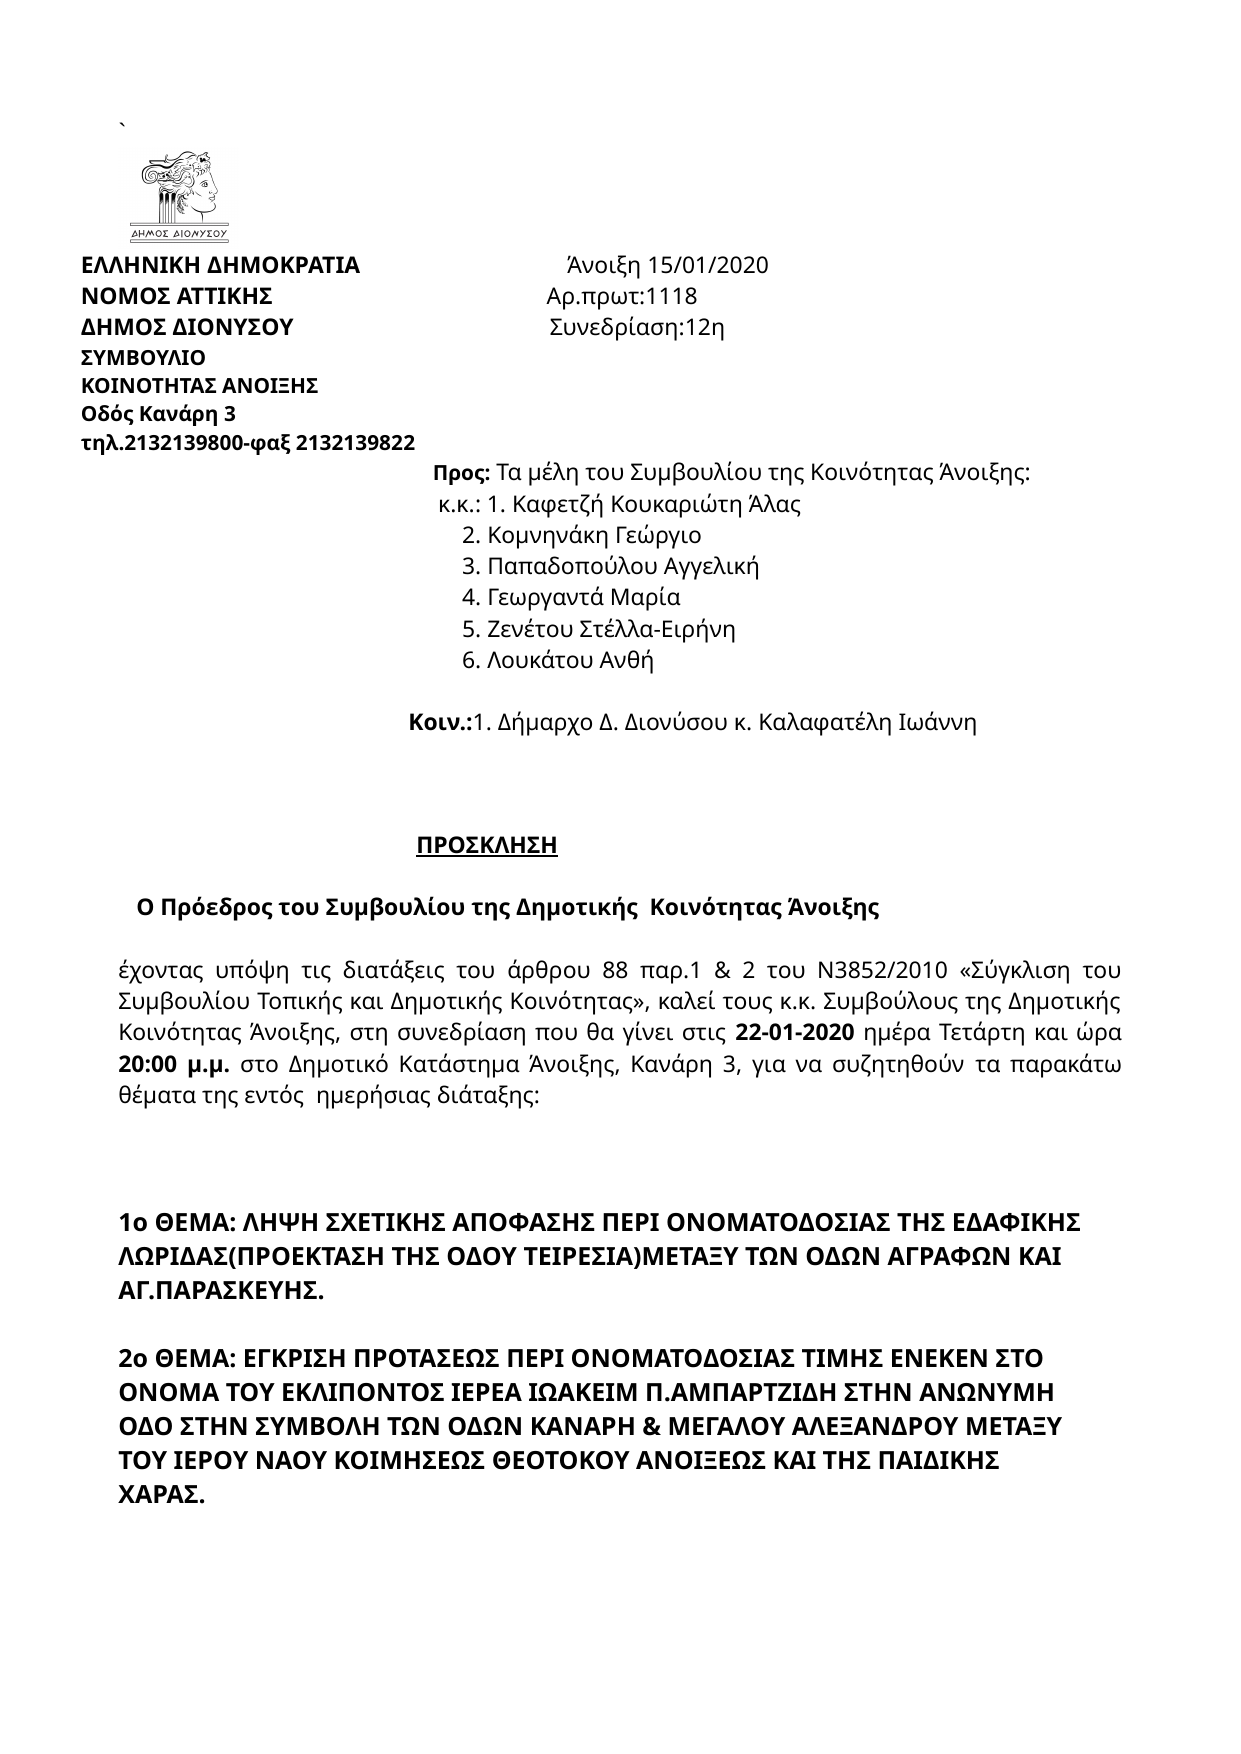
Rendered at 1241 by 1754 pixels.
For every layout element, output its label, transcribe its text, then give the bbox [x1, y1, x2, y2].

text 2ο ΘΕΜΑ: ΕΓΚΡΙΣΗ ΠΡΟΤΑΣΕΩΣ ΠΕΡΙ ΟΝΟΜΑΤΟΔΟΣΙΑΣ ΤΙΜΗΣ ΕΝΕΚΕΝ ΣΤΟ [118, 1340, 1122, 1374]
text ΟΔΟ ΣΤΗΝ ΣΥΜΒΟΛΗ ΤΩΝ ΟΔΩΝ ΚΑΝΑΡΗ & ΜΕΓΑΛΟΥ ΑΛΕΞΑΝΔΡΟΥ ΜΕΤΑΞΥ [118, 1408, 1122, 1443]
text 2. Κομνηνάκη Γεώργιο [81, 519, 1122, 550]
text ΣΥΜΒΟΥΛΙΟ [81, 343, 1122, 371]
text ` [118, 118, 1122, 147]
text ΕΛΛΗΝΙΚΗ ΔΗΜΟΚΡΑΤΙΑ Άνοιξη 15/01/2020 [81, 249, 1122, 280]
text 4. Γεωργαντά Μαρία [81, 581, 1122, 613]
text ΑΓ.ΠΑΡΑΣΚΕΥΗΣ. [118, 1272, 1122, 1306]
text έχοντας υπόψη τις διατάξεις του άρθρου 88 παρ.1 & 2 του Ν3852/2010 «Σύγκλιση του Συμβουλίου Τοπικής και Δημοτικής Κοινότητας», καλεί τους κ.κ. Συμβούλους της Δημοτικής Κοινότητας Άνοιξης, στη συνεδρίαση που θα γίνει στις 22-01-2020 ημέρα Τετάρτη και ώρα 20:00 μ.μ. στο Δημοτικό Κατάστημα Άνοιξης, Κανάρη 3, για να συζητηθούν τα παρακάτω θέματα της εντός ημερήσιας διάταξης: [118, 954, 1122, 1110]
text 6. Λουκάτου Ανθή [81, 644, 1122, 675]
text ΔΗΜΟΣ ΔΙΟΝΥΣΟΥ Συνεδρίαση:12η [81, 311, 1122, 343]
text ΠΡΟΣΚΛΗΣΗ [118, 829, 1122, 860]
text Ο Πρόεδρος του Συμβουλίου της Δημοτικής Κοινότητας Άνοιξης [118, 891, 1122, 923]
text 3. Παπαδοπούλου Αγγελική [81, 550, 1122, 581]
text 1ο ΘΕΜΑ: ΛΗΨΗ ΣΧΕΤΙΚΗΣ ΑΠΟΦΑΣΗΣ ΠΕΡΙ ΟΝΟΜΑΤΟΔΟΣΙΑΣ ΤΗΣ ΕΔΑΦΙΚΗΣ [118, 1204, 1122, 1238]
text ΟΝΟΜΑ ΤΟΥ ΕΚΛΙΠΟΝΤΟΣ ΙΕΡΕΑ ΙΩΑΚΕΙΜ Π.ΑΜΠΑΡΤΖΙΔΗ ΣΤΗΝ ΑΝΩΝΥΜΗ [118, 1374, 1122, 1408]
text ΚΟΙΝΟΤΗΤΑΣ ΑΝΟΙΞΗΣ [81, 371, 1122, 399]
text ΧΑΡΑΣ. [118, 1477, 1122, 1511]
text ΤΟΥ ΙΕΡΟΥ ΝΑΟΥ ΚΟΙΜΗΣΕΩΣ ΘΕΟΤΟΚΟΥ ΑΝΟΙΞΕΩΣ ΚΑΙ ΤΗΣ ΠΑΙΔΙΚΗΣ [118, 1443, 1122, 1477]
text 5. Ζενέτου Στέλλα-Ειρήνη [81, 613, 1122, 644]
text τηλ.2132139800-φαξ 2132139822 [81, 428, 1122, 456]
text Προς: Τα μέλη του Συμβουλίου της Κοινότητας Άνοιξης: [81, 456, 1122, 488]
text ΛΩΡΙΔΑΣ(ΠΡΟΕΚΤΑΣΗ ΤΗΣ ΟΔΟΥ ΤΕΙΡΕΣΙΑ)ΜΕΤΑΞΥ ΤΩΝ ΟΔΩΝ ΑΓΡΑΦΩΝ ΚΑΙ [118, 1238, 1122, 1272]
text ΝΟΜΟΣ ΑΤΤΙΚΗΣ Αρ.πρωτ:1118 [81, 280, 1122, 311]
text Κοιν.:1. Δήμαρχο Δ. Διονύσου κ. Καλαφατέλη Ιωάννη [81, 706, 1122, 738]
text Οδός Κανάρη 3 [81, 399, 1122, 428]
text κ.κ.: 1. Καφετζή Κουκαριώτη Άλας [81, 488, 1122, 519]
